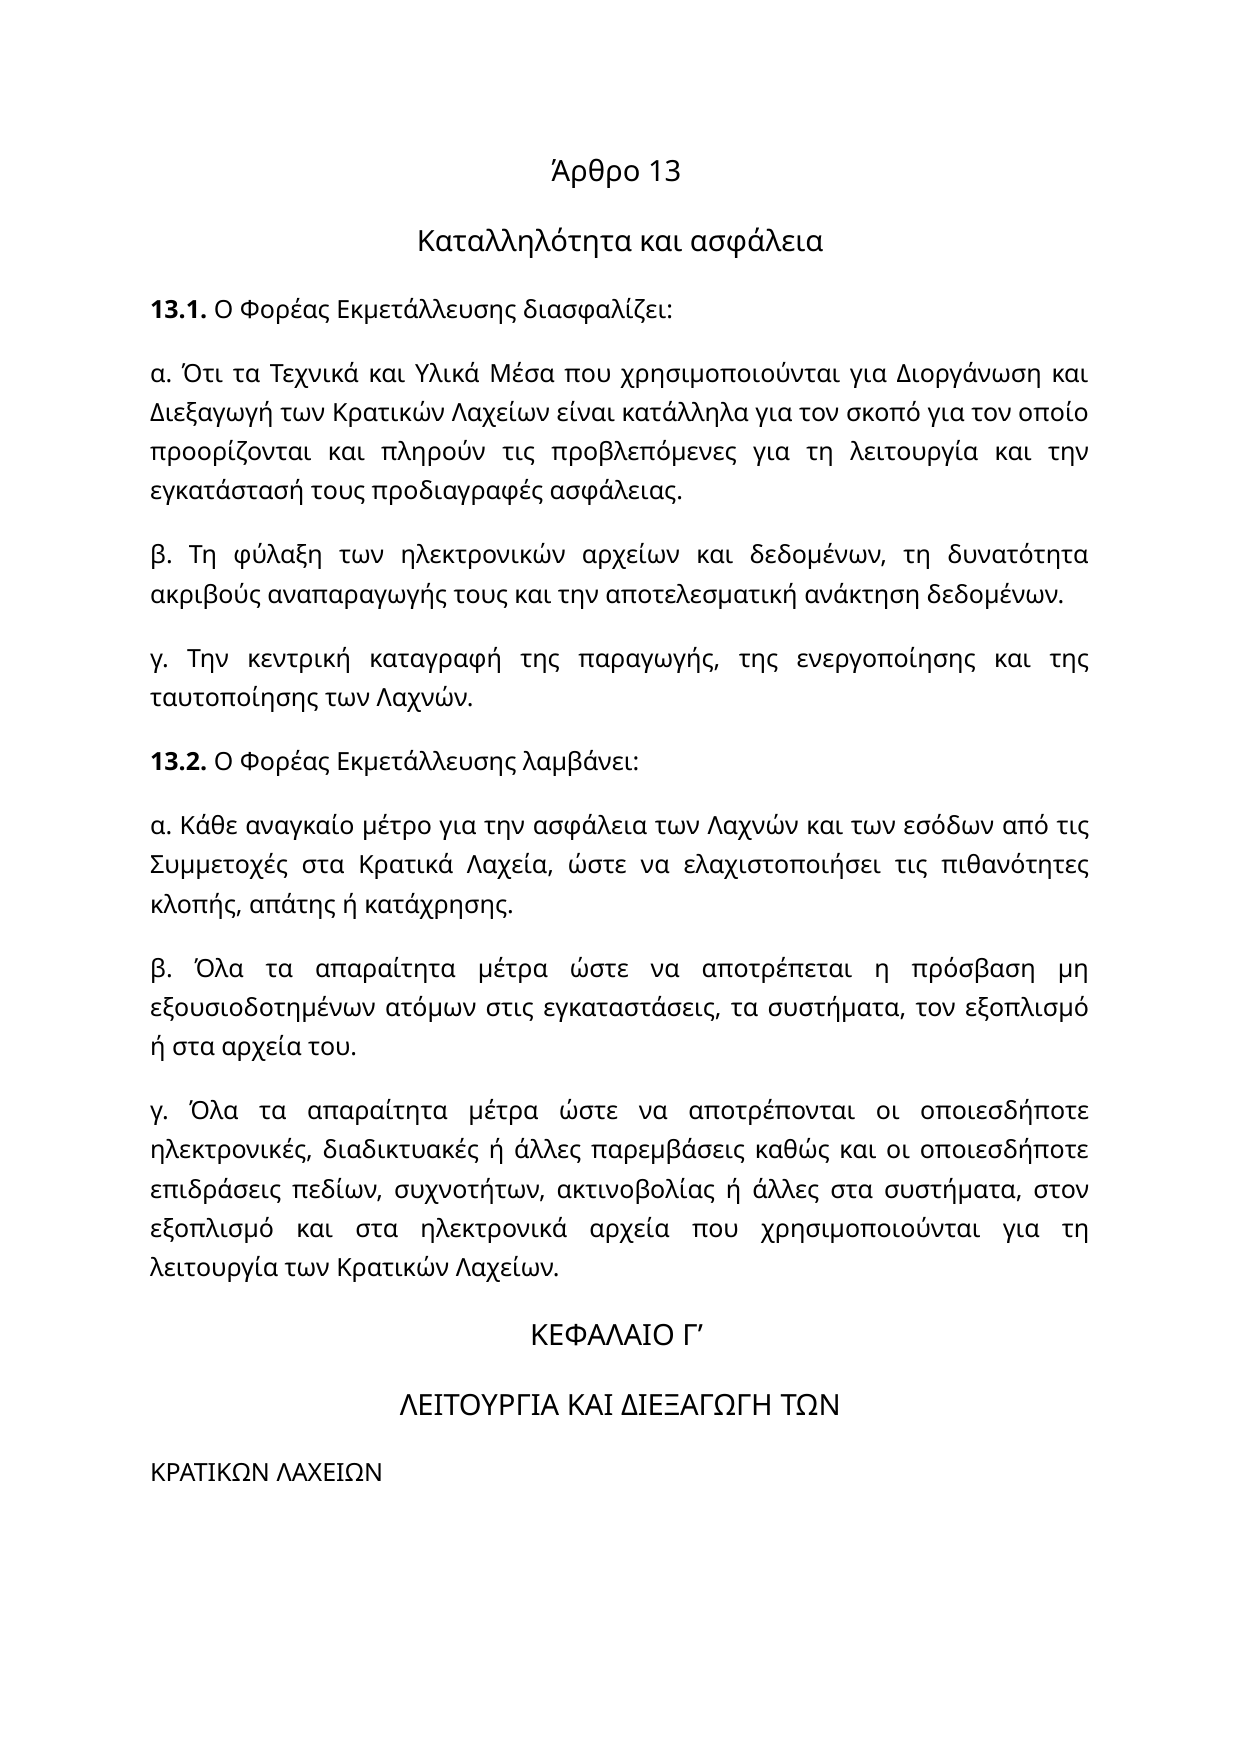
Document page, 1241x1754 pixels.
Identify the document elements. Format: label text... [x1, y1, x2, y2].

text γ. Όλα τα απαραίτητα μέτρα ώστε να αποτρέπονται οι οποιεσδήποτε ηλεκτρονικές, διαδικτυακές ή άλλες παρεμβάσεις καθώς και οι οποιεσδήποτε επιδράσεις πεδίων, συχνοτήτων, ακτινοβολίας ή άλλες στα συστήματα, στον εξοπλισμό και στα ηλεκτρονικά αρχεία που χρησιμοποιούνται για τη λειτουργία των Κρατικών Λαχείων. [150, 1093, 1090, 1284]
text 13.1. Ο Φορέας Εκμετάλλευσης διασφαλίζει: [150, 291, 1090, 325]
text β. Τη φύλαξη των ηλεκτρονικών αρχείων και δεδομένων, τη δυνατότητα ακριβούς αναπαραγωγής τους και την αποτελεσματική ανάκτηση δεδομένων. [150, 537, 1090, 610]
text γ. Την κεντρική καταγραφή της παραγωγής, της ενεργοποίησης και της ταυτοποίησης των Λαχνών. [150, 640, 1090, 714]
text ΚΡΑΤΙΚΩΝ ΛΑΧΕΙΩΝ [150, 1455, 1090, 1489]
text β. Όλα τα απαραίτητα μέτρα ώστε να αποτρέπεται η πρόσβαση μη εξουσιοδοτημένων ατόμων στις εγκαταστάσεις, τα συστήματα, τον εξοπλισμό ή στα αρχεία του. [150, 950, 1090, 1063]
subtitle ΚΕΦΑΛΑΙΟ Γ’ [150, 1314, 1090, 1353]
subtitle Καταλληλότητα και ασφάλεια [150, 221, 1090, 260]
text 13.2. Ο Φορέας Εκμετάλλευσης λαμβάνει: [150, 744, 1090, 778]
subtitle Άρθρο 13 [150, 150, 1090, 190]
text α. Ότι τα Τεχνικά και Υλικά Μέσα που χρησιμοποιούνται για Διοργάνωση και Διεξαγωγή των Κρατικών Λαχείων είναι κατάλληλα για τον σκοπό για τον οποίο προορίζονται και πληρούν τις προβλεπόμενες για τη λειτουργία και την εγκατάστασή τους προδιαγραφές ασφάλειας. [150, 355, 1090, 507]
subtitle ΛΕΙΤΟΥΡΓΙΑ ΚΑΙ ΔΙΕΞΑΓΩΓΗ ΤΩΝ [150, 1384, 1090, 1424]
text α. Κάθε αναγκαίο μέτρο για την ασφάλεια των Λαχνών και των εσόδων από τις Συμμετοχές στα Κρατικά Λαχεία, ώστε να ελαχιστοποιήσει τις πιθανότητες κλοπής, απάτης ή κατάχρησης. [150, 808, 1090, 920]
